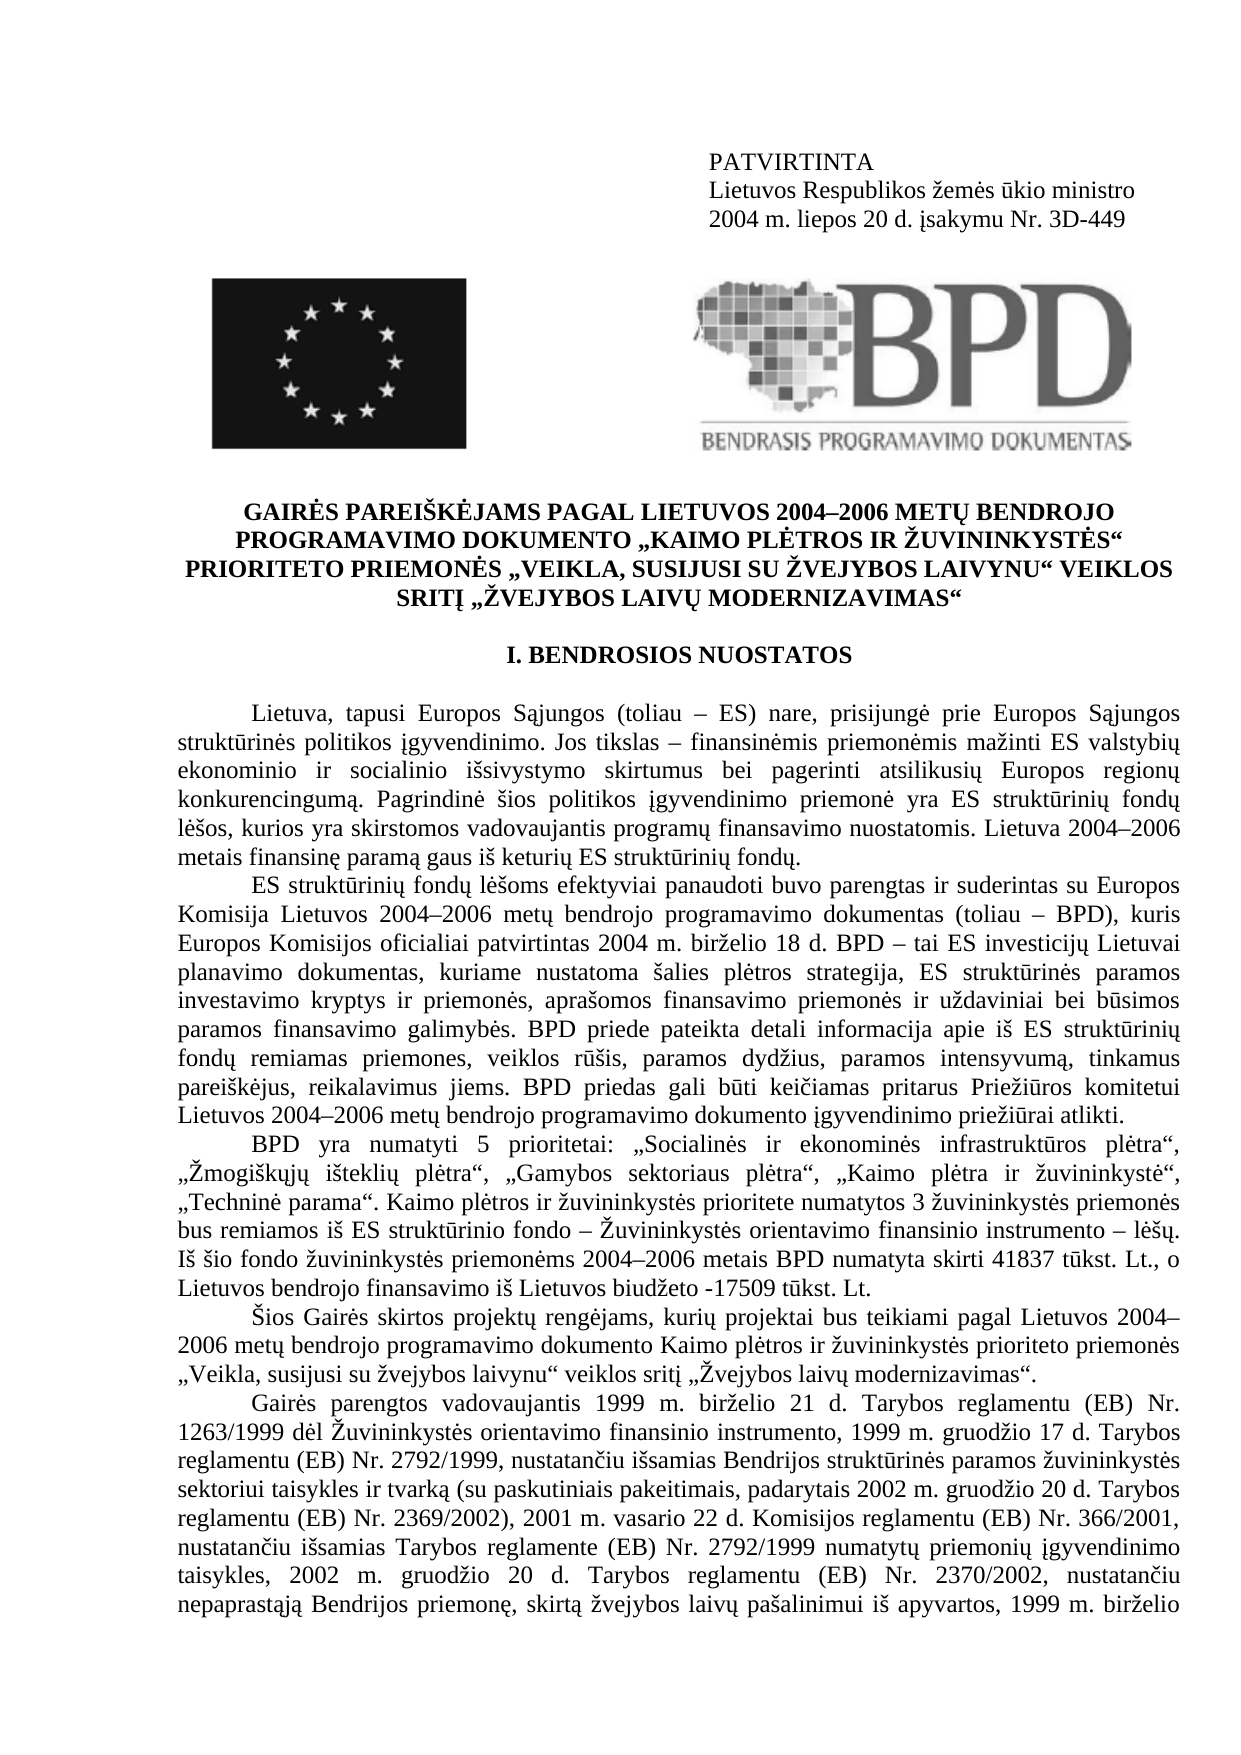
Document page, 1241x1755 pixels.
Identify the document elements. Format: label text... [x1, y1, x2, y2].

text Lietuvos Respublikos žemės ūkio ministro [177, 176, 1181, 204]
text Lietuva, tapusi Europos Sąjungos (toliau – ES) nare, prisijungė prie Europos Sąjungos struktūrinės politikos įgyvendinimo. Jos tikslas – finansinėmis priemonėmis mažinti ES valstybių ekonominio ir socialinio išsivystymo skirtumus bei pagerinti atsilikusių Europos regionų konkurencingumą. Pagrindinė šios politikos įgyvendinimo priemonė yra ES struktūrinių fondų lėšos, kurios yra skirstomos vadovaujantis programų finansavimo nuostatomis. Lietuva 2004–2006 metais finansinę paramą gaus iš keturių ES struktūrinių fondų. [177, 698, 1181, 871]
text Gairės parengtos vadovaujantis 1999 m. birželio 21 d. Tarybos reglamentu (EB) Nr. 1263/1999 dėl Žuvininkystės orientavimo finansinio instrumento, 1999 m. gruodžio 17 d. Tarybos reglamentu (EB) Nr. 2792/1999, nustatančiu išsamias Bendrijos struktūrinės paramos žuvininkystės sektoriui taisykles ir tvarką (su paskutiniais pakeitimais, padarytais 2002 m. gruodžio 20 d. Tarybos reglamentu (EB) Nr. 2369/2002), 2001 m. vasario 22 d. Komisijos reglamentu (EB) Nr. 366/2001, nustatančiu išsamias Tarybos reglamente (EB) Nr. 2792/1999 numatytų priemonių įgyvendinimo taisykles, 2002 m. gruodžio 20 d. Tarybos reglamentu (EB) Nr. 2370/2002, nustatančiu nepaprastąją Bendrijos priemonę, skirtą žvejybos laivų pašalinimui iš apyvartos, 1999 m. birželio [177, 1388, 1181, 1618]
text GAIRĖS PAREIŠKĖJAMS PAGAL LIETUVOS 2004–2006 METŲ BENDROJO PROGRAMAVIMO DOKUMENTO „KAIMO PLĖTROS IR ŽUVININKYSTĖS“ PRIORITETO PRIEMONĖS „VEIKLA, SUSIJUSI SU ŽVEJYBOS LAIVYNU“ VEIKLOS SRITĮ „ŽVEJYBOS LAIVŲ MODERNIZAVIMAS“ [177, 497, 1181, 612]
text I. BENDROSIOS NUOSTATOS [177, 641, 1181, 669]
text PATVIRTINTA [177, 147, 1181, 176]
text BPD yra numatyti 5 prioritetai: „Socialinės ir ekonominės infrastruktūros plėtra“, „Žmogiškųjų išteklių plėtra“, „Gamybos sektoriaus plėtra“, „Kaimo plėtra ir žuvininkystė“, „Techninė parama“. Kaimo plėtros ir žuvininkystės prioritete numatytos 3 žuvininkystės priemonės bus remiamos iš ES struktūrinio fondo – Žuvininkystės orientavimo finansinio instrumento – lėšų. Iš šio fondo žuvininkystės priemonėms 2004–2006 metais BPD numatyta skirti 41837 tūkst. Lt., o Lietuvos bendrojo finansavimo iš Lietuvos biudžeto -17509 tūkst. Lt. [177, 1129, 1181, 1302]
text ES struktūrinių fondų lėšoms efektyviai panaudoti buvo parengtas ir suderintas su Europos Komisija Lietuvos 2004–2006 metų bendrojo programavimo dokumentas (toliau – BPD), kuris Europos Komisijos oficialiai patvirtintas 2004 m. birželio 18 d. BPD – tai ES investicijų Lietuvai planavimo dokumentas, kuriame nustatoma šalies plėtros strategija, ES struktūrinės paramos investavimo kryptys ir priemonės, aprašomos finansavimo priemonės ir uždaviniai bei būsimos paramos finansavimo galimybės. BPD priede pateikta detali informacija apie iš ES struktūrinių fondų remiamas priemones, veiklos rūšis, paramos dydžius, paramos intensyvumą, tinkamus pareiškėjus, reikalavimus jiems. BPD priedas gali būti keičiamas pritarus Priežiūros komitetui Lietuvos 2004–2006 metų bendrojo programavimo dokumento įgyvendinimo priežiūrai atlikti. [177, 871, 1181, 1129]
text 2004 m. liepos 20 d. įsakymu Nr. 3D-449 [177, 204, 1181, 233]
text Šios Gairės skirtos projektų rengėjams, kurių projektai bus teikiami pagal Lietuvos 2004–2006 metų bendrojo programavimo dokumento Kaimo plėtros ir žuvininkystės prioriteto priemonės „Veikla, susijusi su žvejybos laivynu“ veiklos sritį „Žvejybos laivų modernizavimas“. [177, 1302, 1181, 1388]
